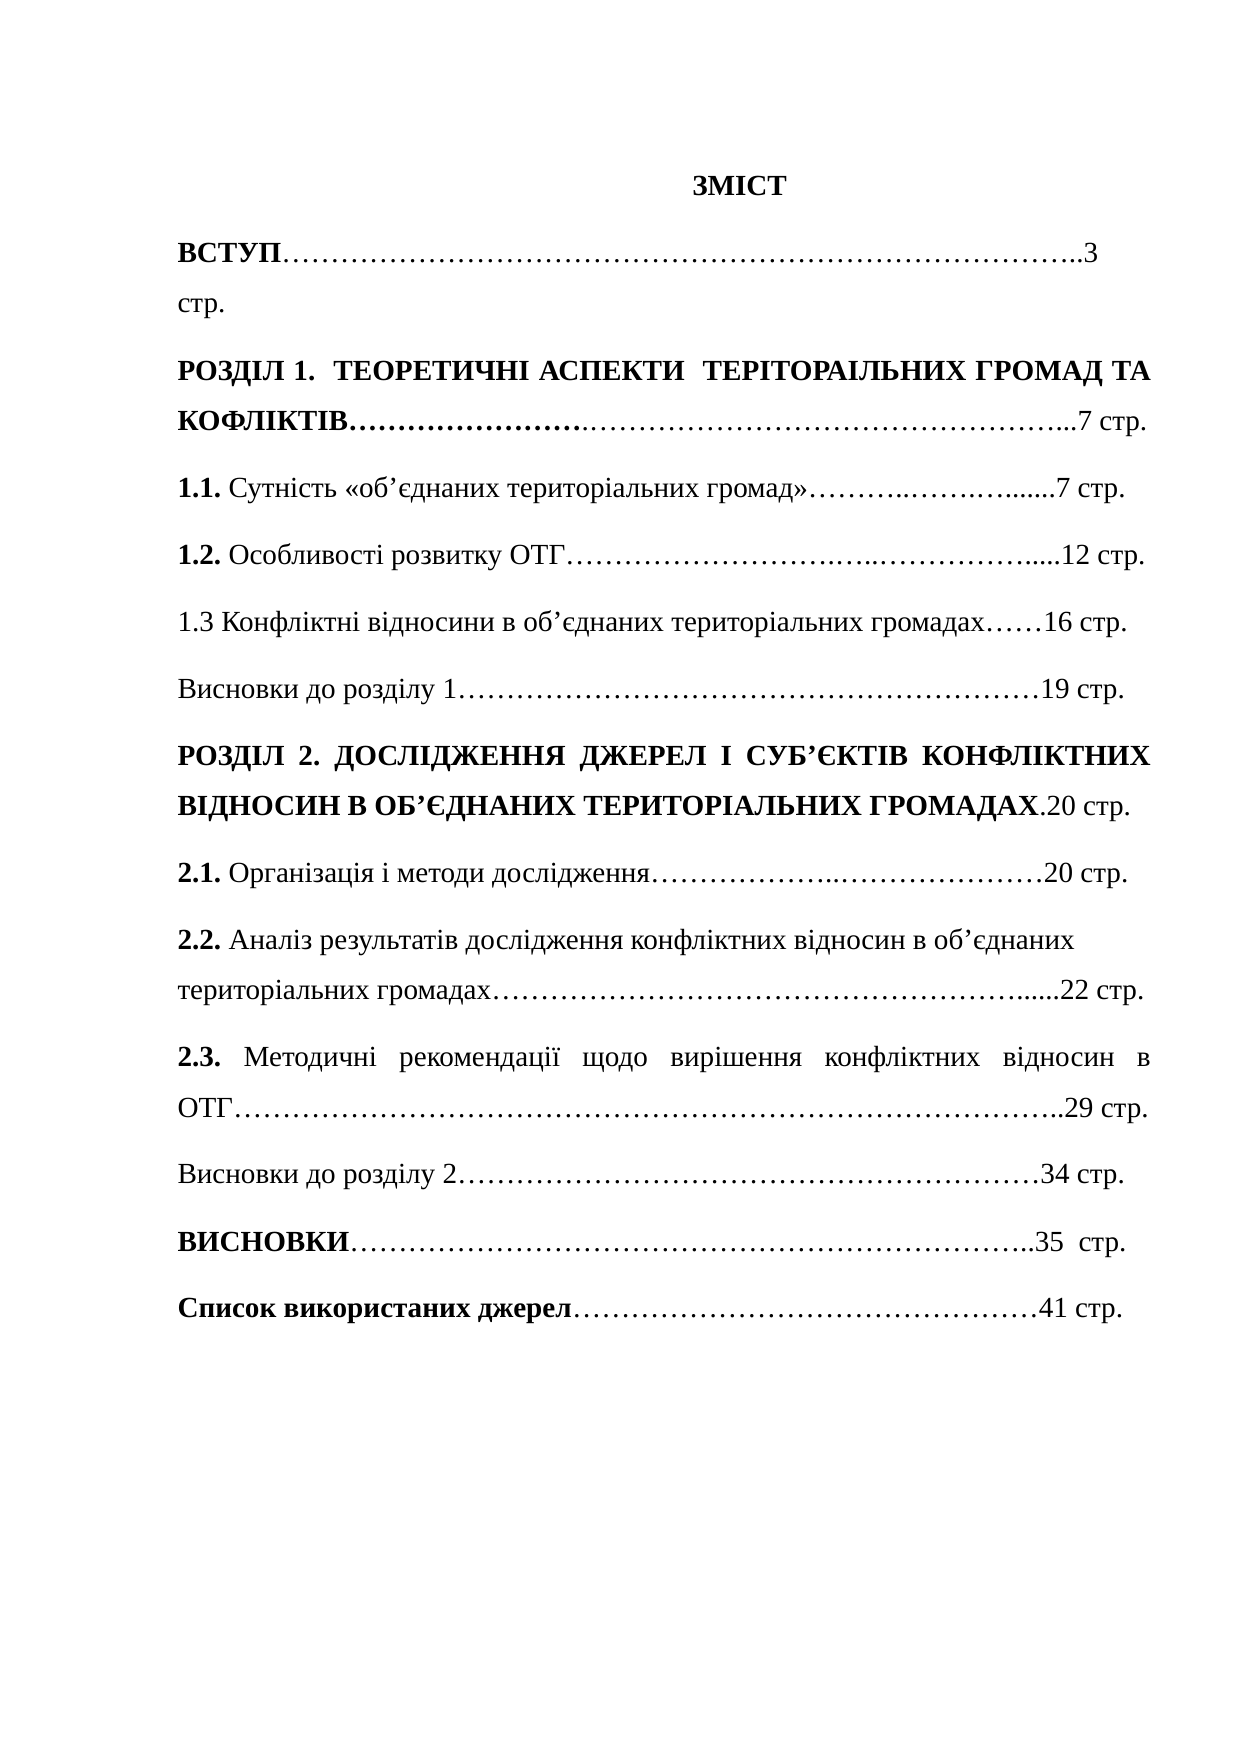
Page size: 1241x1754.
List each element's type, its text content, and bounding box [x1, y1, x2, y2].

text 2.3. Методичні рекомендації щодо вирішення конфліктних відносин в ОТГ…………………………………………………………………………..29 стр. [177, 1039, 1152, 1123]
text Список використаних джерел…………………………………………41 стр. [177, 1291, 1152, 1324]
text ВИСНОВКИ……………………………………………………………..35 стр. [177, 1224, 1152, 1257]
text РОЗДІЛ 2. ДОСЛІДЖЕННЯ ДЖЕРЕЛ І СУБ’ЄКТІВ КОНФЛІКТНИХ ВІДНОСИН В ОБ’ЄДНАНИХ ТЕРИТОРІАЛЬНИХ ГРОМАДАХ.20 стр. [177, 738, 1152, 822]
text 1.1. Сутність «об’єднаних територіальних громад»………..…….….......7 стр. [177, 470, 1152, 503]
text 2.1. Організація і методи дослідження………………..…………………20 стр. [177, 855, 1152, 889]
text 1.2. Особливості розвитку ОТГ……………………….…..…………….....12 стр. [177, 537, 1152, 570]
text Висновки до розділу 1……………………………………………………19 стр. [177, 671, 1152, 704]
text 1.3 Конфліктні відносини в об’єднаних територіальних громадах……16 стр. [177, 604, 1152, 637]
text Висновки до розділу 2……………………………………………………34 стр. [177, 1157, 1152, 1190]
text 2.2. Аналіз результатів дослідження конфліктних відносин в об’єднаних територіальних громадах………………………………………………......22 стр. [177, 922, 1152, 1006]
text РОЗДІЛ 1. ТЕОРЕТИЧНІ АСПЕКТИ ТЕРІТОРАІЛЬНИХ ГРОМАД ТА КОФЛІКТІВ…………………….…………………………………………...7 стр. [177, 353, 1152, 436]
text ВСТУП………………………………………………………………………..3 стр. [177, 235, 1152, 319]
text ЗМІСТ [252, 168, 1152, 202]
